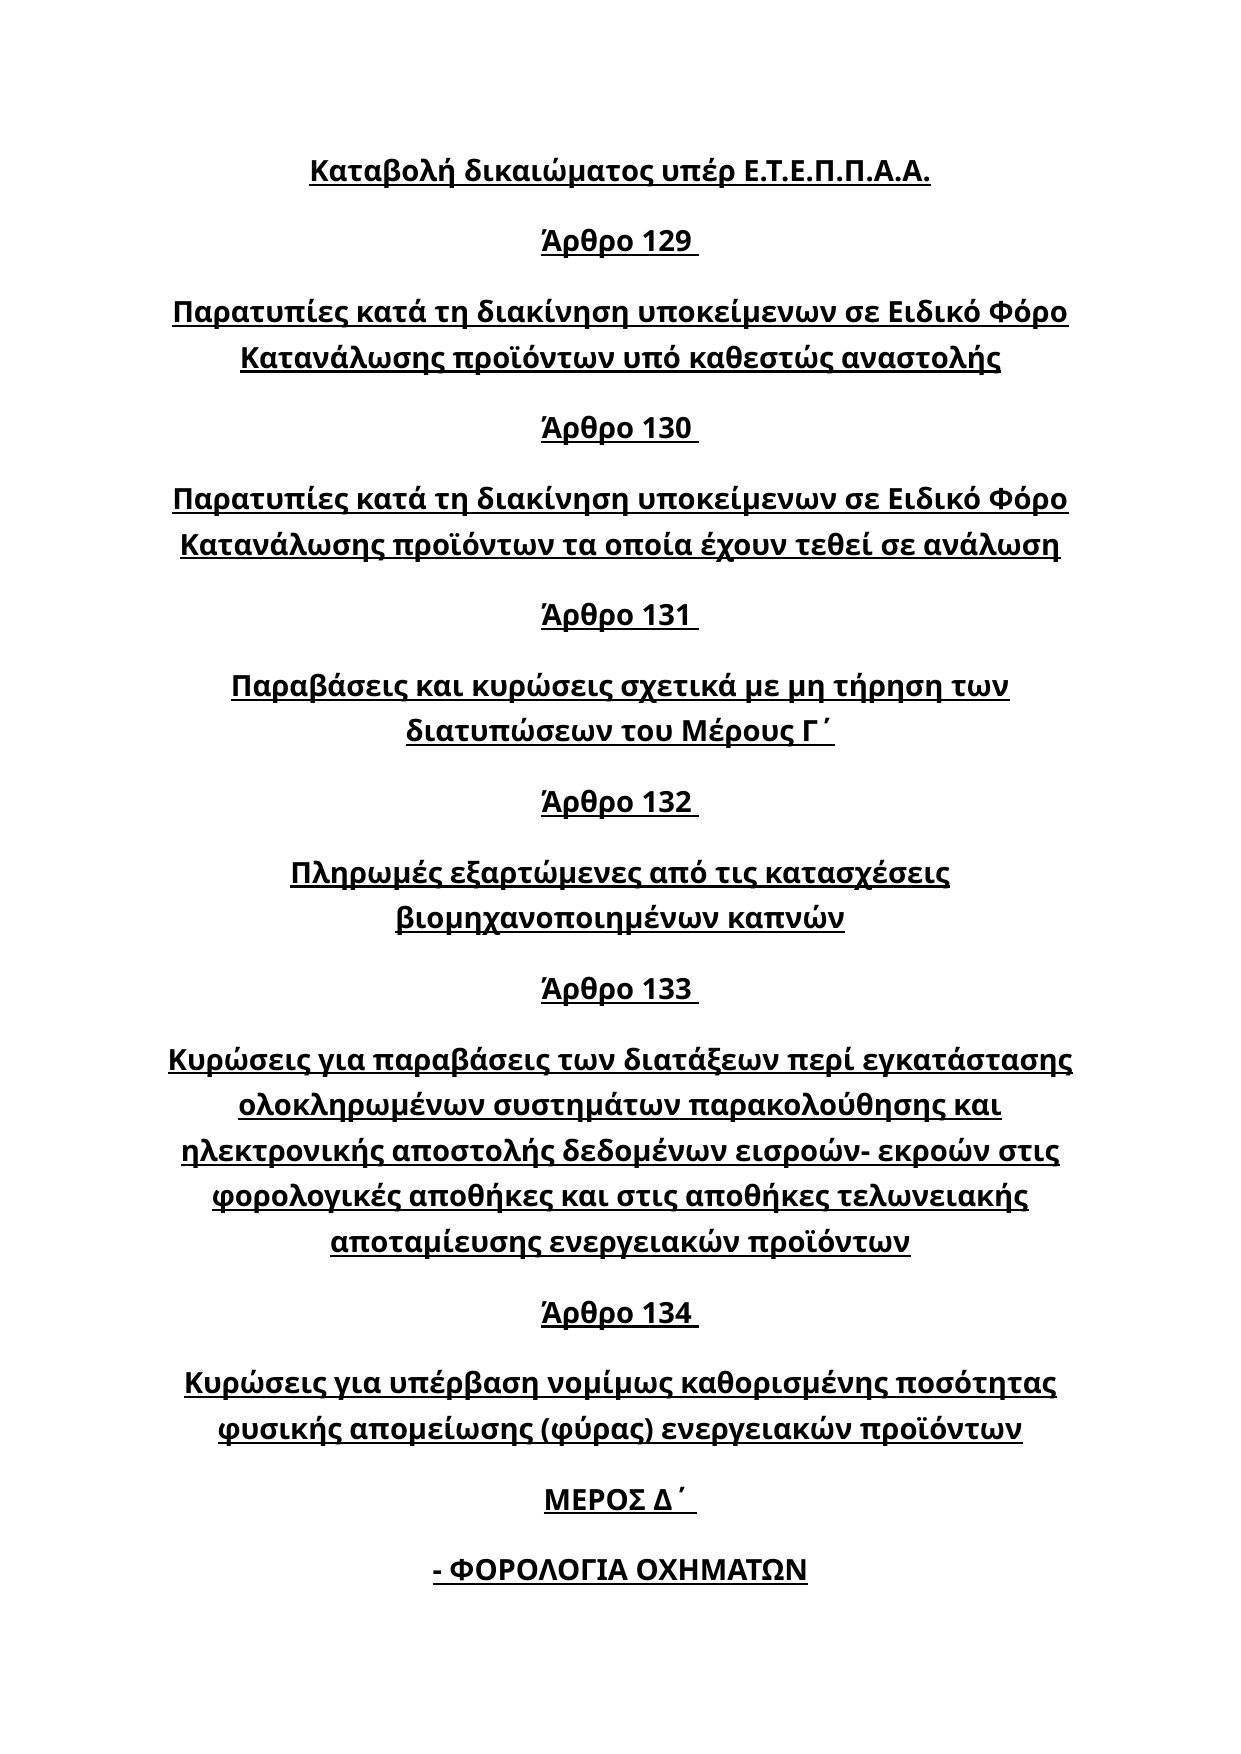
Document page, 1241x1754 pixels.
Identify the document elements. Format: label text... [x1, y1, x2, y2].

subtitle Παρατυπίες κατά τη διακίνηση υποκείμενων σε Ειδικό Φόρο Κατανάλωσης προϊόντων υπό καθεστώς αναστολής [150, 291, 1090, 377]
subtitle - ΦΟΡΟΛΟΓΙΑ ΟΧΗΜΑΤΩΝ [150, 1549, 1090, 1589]
subtitle Άρθρο 130 [150, 407, 1090, 447]
subtitle Παρατυπίες κατά τη διακίνηση υποκείμενων σε Ειδικό Φόρο Κατανάλωσης προϊόντων τα οποία έχουν τεθεί σε ανάλωση [150, 478, 1090, 563]
subtitle Άρθρο 133 [150, 968, 1090, 1008]
subtitle Άρθρο 132 [150, 781, 1090, 821]
subtitle Παραβάσεις και κυρώσεις σχετικά με μη τήρηση των διατυπώσεων του Μέρους Γ΄ [150, 665, 1090, 750]
subtitle ΜΕΡΟΣ Δ΄ [150, 1479, 1090, 1518]
subtitle Κυρώσεις για παραβάσεις των διατάξεων περί εγκατάστασης ολοκληρωμένων συστημάτων παρακολούθησης και ηλεκτρονικής αποστολής δεδομένων εισροών- εκροών στις φορολογικές αποθήκες και στις αποθήκες τελωνειακής αποταμίευσης ενεργειακών προϊόντων [150, 1039, 1090, 1261]
subtitle Καταβολή δικαιώματος υπέρ Ε.Τ.Ε.Π.Π.Α.Α. [150, 150, 1090, 190]
subtitle Πληρωμές εξαρτώμενες από τις κατασχέσεις βιομηχανοποιημένων καπνών [150, 852, 1090, 937]
subtitle Άρθρο 131 [150, 594, 1090, 634]
subtitle Άρθρο 129 [150, 221, 1090, 260]
subtitle Άρθρο 134 [150, 1292, 1090, 1332]
subtitle Κυρώσεις για υπέρβαση νομίμως καθορισμένης ποσότητας φυσικής απομείωσης (φύρας) ενεργειακών προϊόντων [150, 1362, 1090, 1448]
